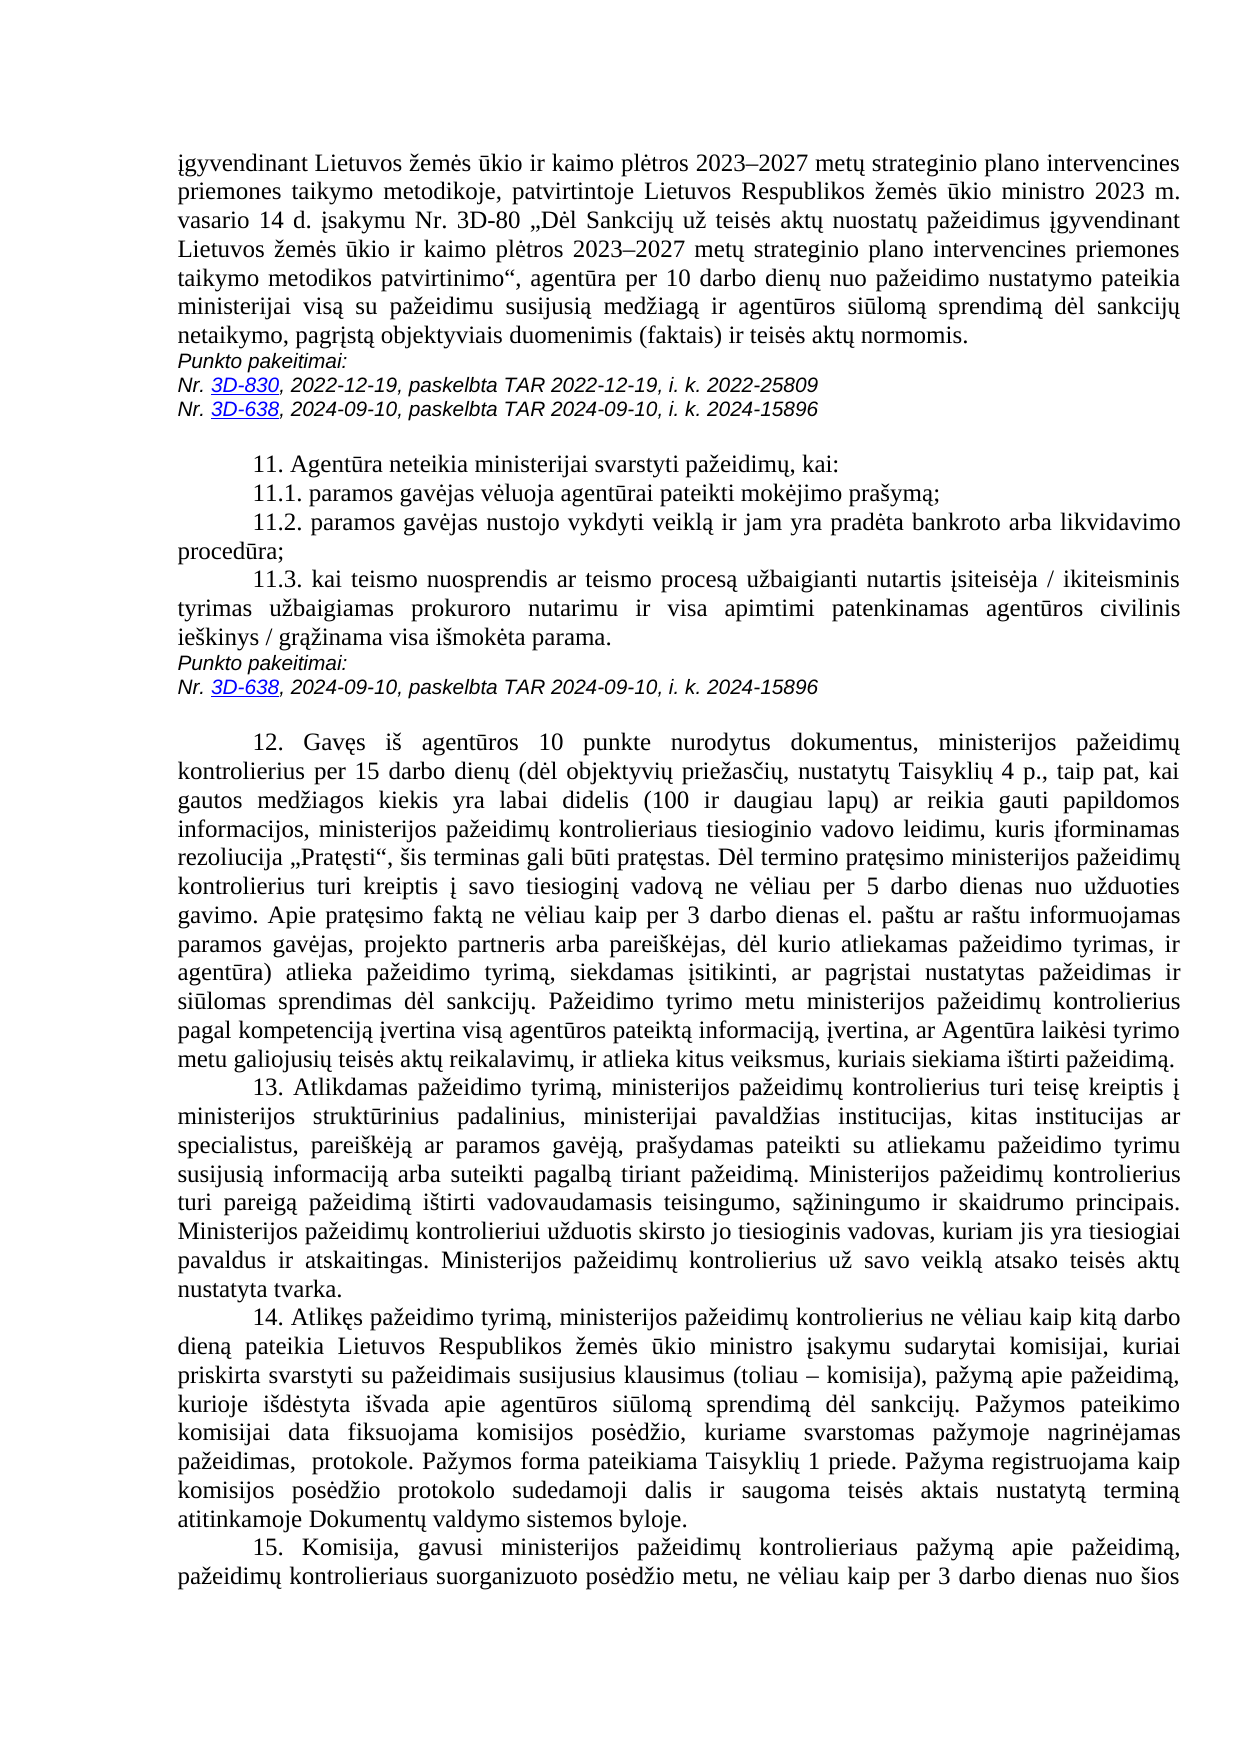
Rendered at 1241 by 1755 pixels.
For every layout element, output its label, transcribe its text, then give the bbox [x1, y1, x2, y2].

text Punkto pakeitimai: [177, 349, 1181, 373]
text 13. Atlikdamas pažeidimo tyrimą, ministerijos pažeidimų kontrolierius turi teisę kreiptis į ministerijos struktūrinius padalinius, ministerijai pavaldžias institucijas, kitas institucijas ar specialistus, pareiškėją ar paramos gavėją, prašydamas pateikti su atliekamu pažeidimo tyrimu susijusią informaciją arba suteikti pagalbą tiriant pažeidimą. Ministerijos pažeidimų kontrolierius turi pareigą pažeidimą ištirti vadovaudamasis teisingumo, sąžiningumo ir skaidrumo principais. Ministerijos pažeidimų kontrolieriui užduotis skirsto jo tiesioginis vadovas, kuriam jis yra tiesiogiai pavaldus ir atskaitingas. Ministerijos pažeidimų kontrolierius už savo veiklą atsako teisės aktų nustatyta tvarka. [177, 1072, 1181, 1302]
text Nr. 3D-830, 2022-12-19, paskelbta TAR 2022-12-19, i. k. 2022-25809 [177, 373, 1181, 397]
text Nr. 3D-638, 2024-09-10, paskelbta TAR 2024-09-10, i. k. 2024-15896 [177, 675, 1181, 699]
text 11.3. kai teismo nuosprendis ar teismo procesą užbaigianti nutartis įsiteisėja / ikiteisminis tyrimas užbaigiamas prokuroro nutarimu ir visa apimtimi patenkinamas agentūros civilinis ieškinys / grąžinama visa išmokėta parama. [177, 564, 1181, 651]
text įgyvendinant Lietuvos žemės ūkio ir kaimo plėtros 2023–2027 metų strateginio plano intervencines priemones taikymo metodikoje, patvirtintoje Lietuvos Respublikos žemės ūkio ministro 2023 m. vasario 14 d. įsakymu Nr. 3D-80 „Dėl Sankcijų už teisės aktų nuostatų pažeidimus įgyvendinant Lietuvos žemės ūkio ir kaimo plėtros 2023–2027 metų strateginio plano intervencines priemones taikymo metodikos patvirtinimo“, agentūra per 10 darbo dienų nuo pažeidimo nustatymo pateikia ministerijai visą su pažeidimu susijusią medžiagą ir agentūros siūlomą sprendimą dėl sankcijų netaikymo, pagrįstą objektyviais duomenimis (faktais) ir teisės aktų normomis. [177, 148, 1181, 349]
text 15. Komisija, gavusi ministerijos pažeidimų kontrolieriaus pažymą apie pažeidimą, pažeidimų kontrolieriaus suorganizuoto posėdžio metu, ne vėliau kaip per 3 darbo dienas nuo šios [177, 1532, 1181, 1590]
text 12. Gavęs iš agentūros 10 punkte nurodytus dokumentus, ministerijos pažeidimų kontrolierius per 15 darbo dienų (dėl objektyvių priežasčių, nustatytų Taisyklių 4 p., taip pat, kai gautos medžiagos kiekis yra labai didelis (100 ir daugiau lapų) ar reikia gauti papildomos informacijos, ministerijos pažeidimų kontrolieriaus tiesioginio vadovo leidimu, kuris įforminamas rezoliucija „Pratęsti“, šis terminas gali būti pratęstas. Dėl termino pratęsimo ministerijos pažeidimų kontrolierius turi kreiptis į savo tiesioginį vadovą ne vėliau per 5 darbo dienas nuo užduoties gavimo. Apie pratęsimo faktą ne vėliau kaip per 3 darbo dienas el. paštu ar raštu informuojamas paramos gavėjas, projekto partneris arba pareiškėjas, dėl kurio atliekamas pažeidimo tyrimas, ir agentūra) atlieka pažeidimo tyrimą, siekdamas įsitikinti, ar pagrįstai nustatytas pažeidimas ir siūlomas sprendimas dėl sankcijų. Pažeidimo tyrimo metu ministerijos pažeidimų kontrolierius pagal kompetenciją įvertina visą agentūros pateiktą informaciją, įvertina, ar Agentūra laikėsi tyrimo metu galiojusių teisės aktų reikalavimų, ir atlieka kitus veiksmus, kuriais siekiama ištirti pažeidimą. [177, 727, 1181, 1072]
text 11.1. paramos gavėjas vėluoja agentūrai pateikti mokėjimo prašymą; [177, 478, 1181, 507]
text Nr. 3D-638, 2024-09-10, paskelbta TAR 2024-09-10, i. k. 2024-15896 [177, 397, 1181, 421]
text 11. Agentūra neteikia ministerijai svarstyti pažeidimų, kai: [177, 449, 1181, 478]
text 14. Atlikęs pažeidimo tyrimą, ministerijos pažeidimų kontrolierius ne vėliau kaip kitą darbo dieną pateikia Lietuvos Respublikos žemės ūkio ministro įsakymu sudarytai komisijai, kuriai priskirta svarstyti su pažeidimais susijusius klausimus (toliau – komisija), pažymą apie pažeidimą, kurioje išdėstyta išvada apie agentūros siūlomą sprendimą dėl sankcijų. Pažymos pateikimo komisijai data fiksuojama komisijos posėdžio, kuriame svarstomas pažymoje nagrinėjamas pažeidimas, protokole. Pažymos forma pateikiama Taisyklių 1 priede. Pažyma registruojama kaip komisijos posėdžio protokolo sudedamoji dalis ir saugoma teisės aktais nustatytą terminą atitinkamoje Dokumentų valdymo sistemos byloje. [177, 1302, 1181, 1532]
text Punkto pakeitimai: [177, 651, 1181, 675]
text 11.2. paramos gavėjas nustojo vykdyti veiklą ir jam yra pradėta bankroto arba likvidavimo procedūra; [177, 507, 1181, 564]
